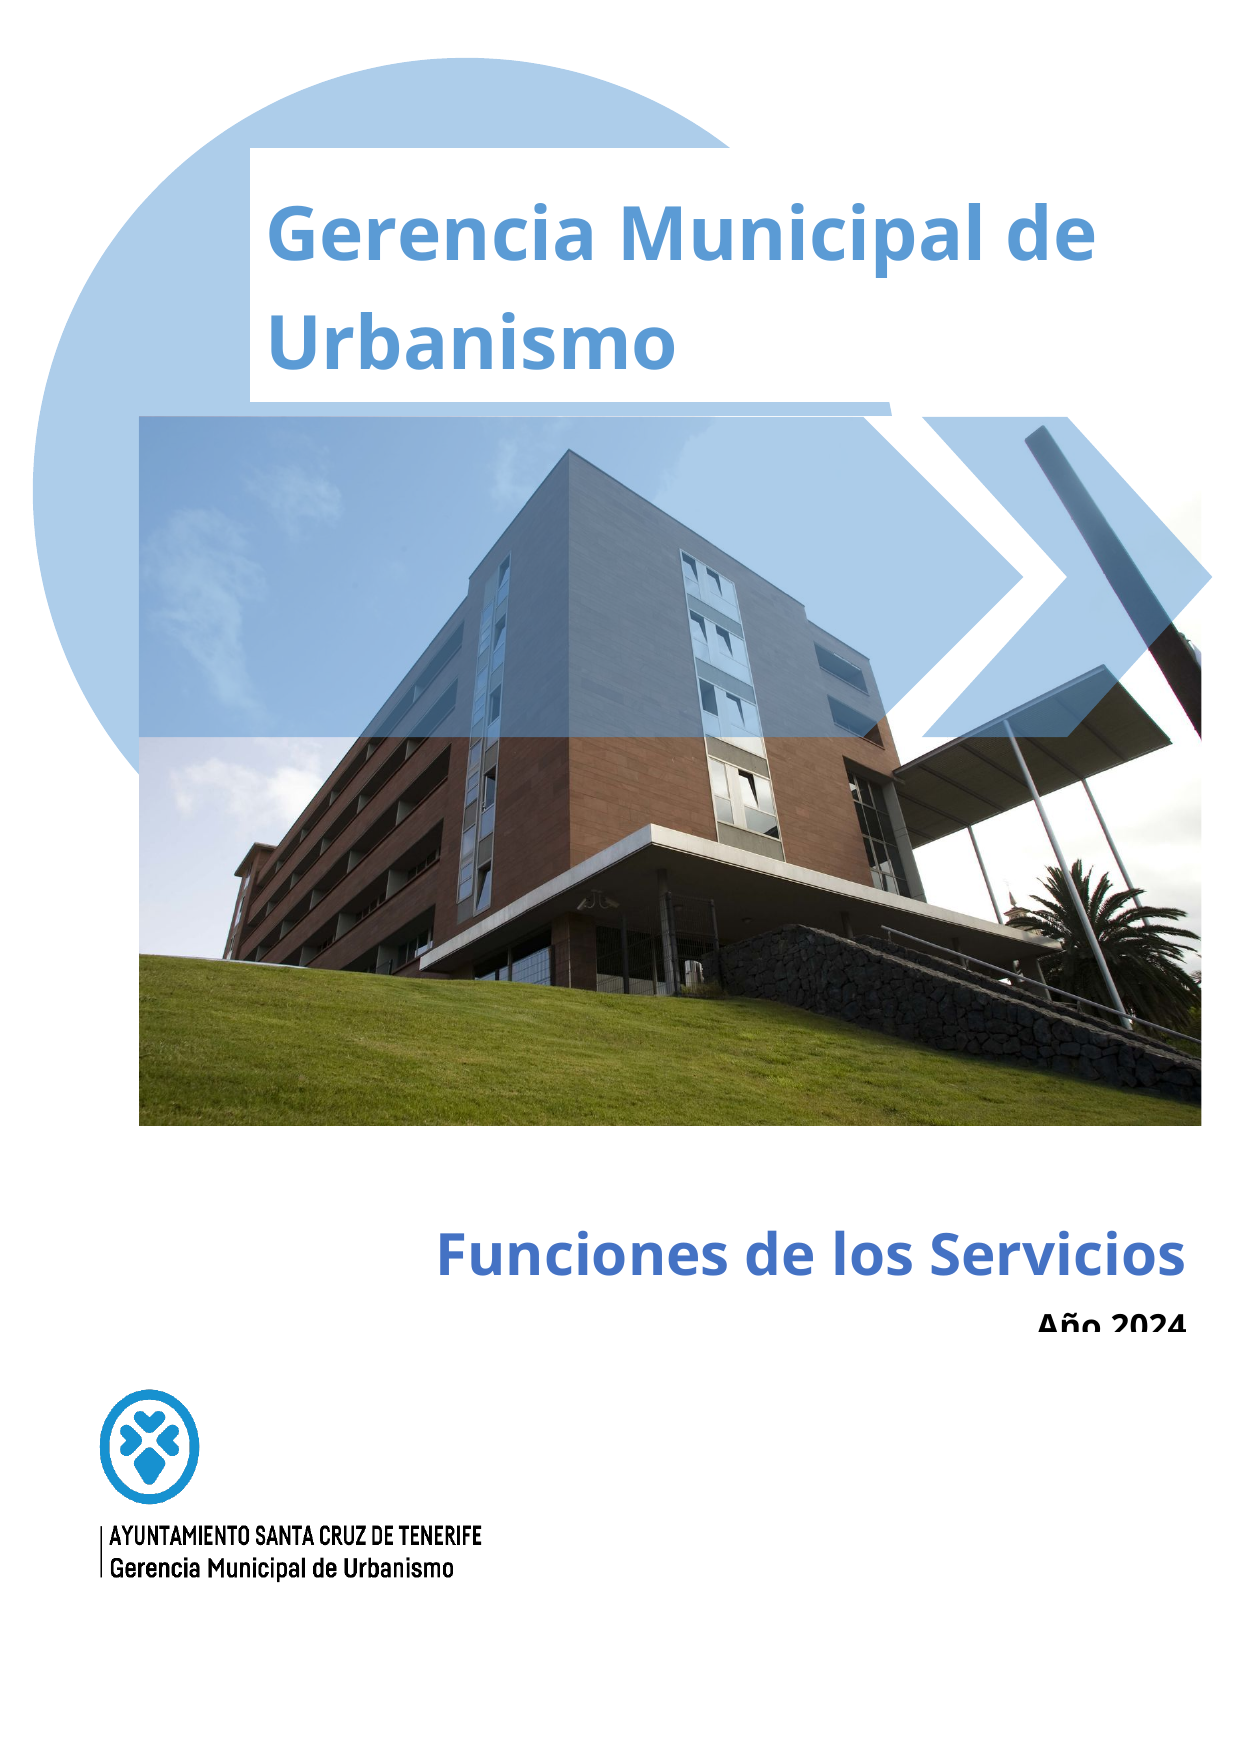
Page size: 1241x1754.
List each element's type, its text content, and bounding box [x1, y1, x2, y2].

subtitle Gerencia Municipal de Urbanismo [265, 180, 1162, 392]
subtitle Funciones de los Servicios [290, 1213, 1186, 1293]
subtitle Año 2024 [290, 1302, 1186, 1331]
